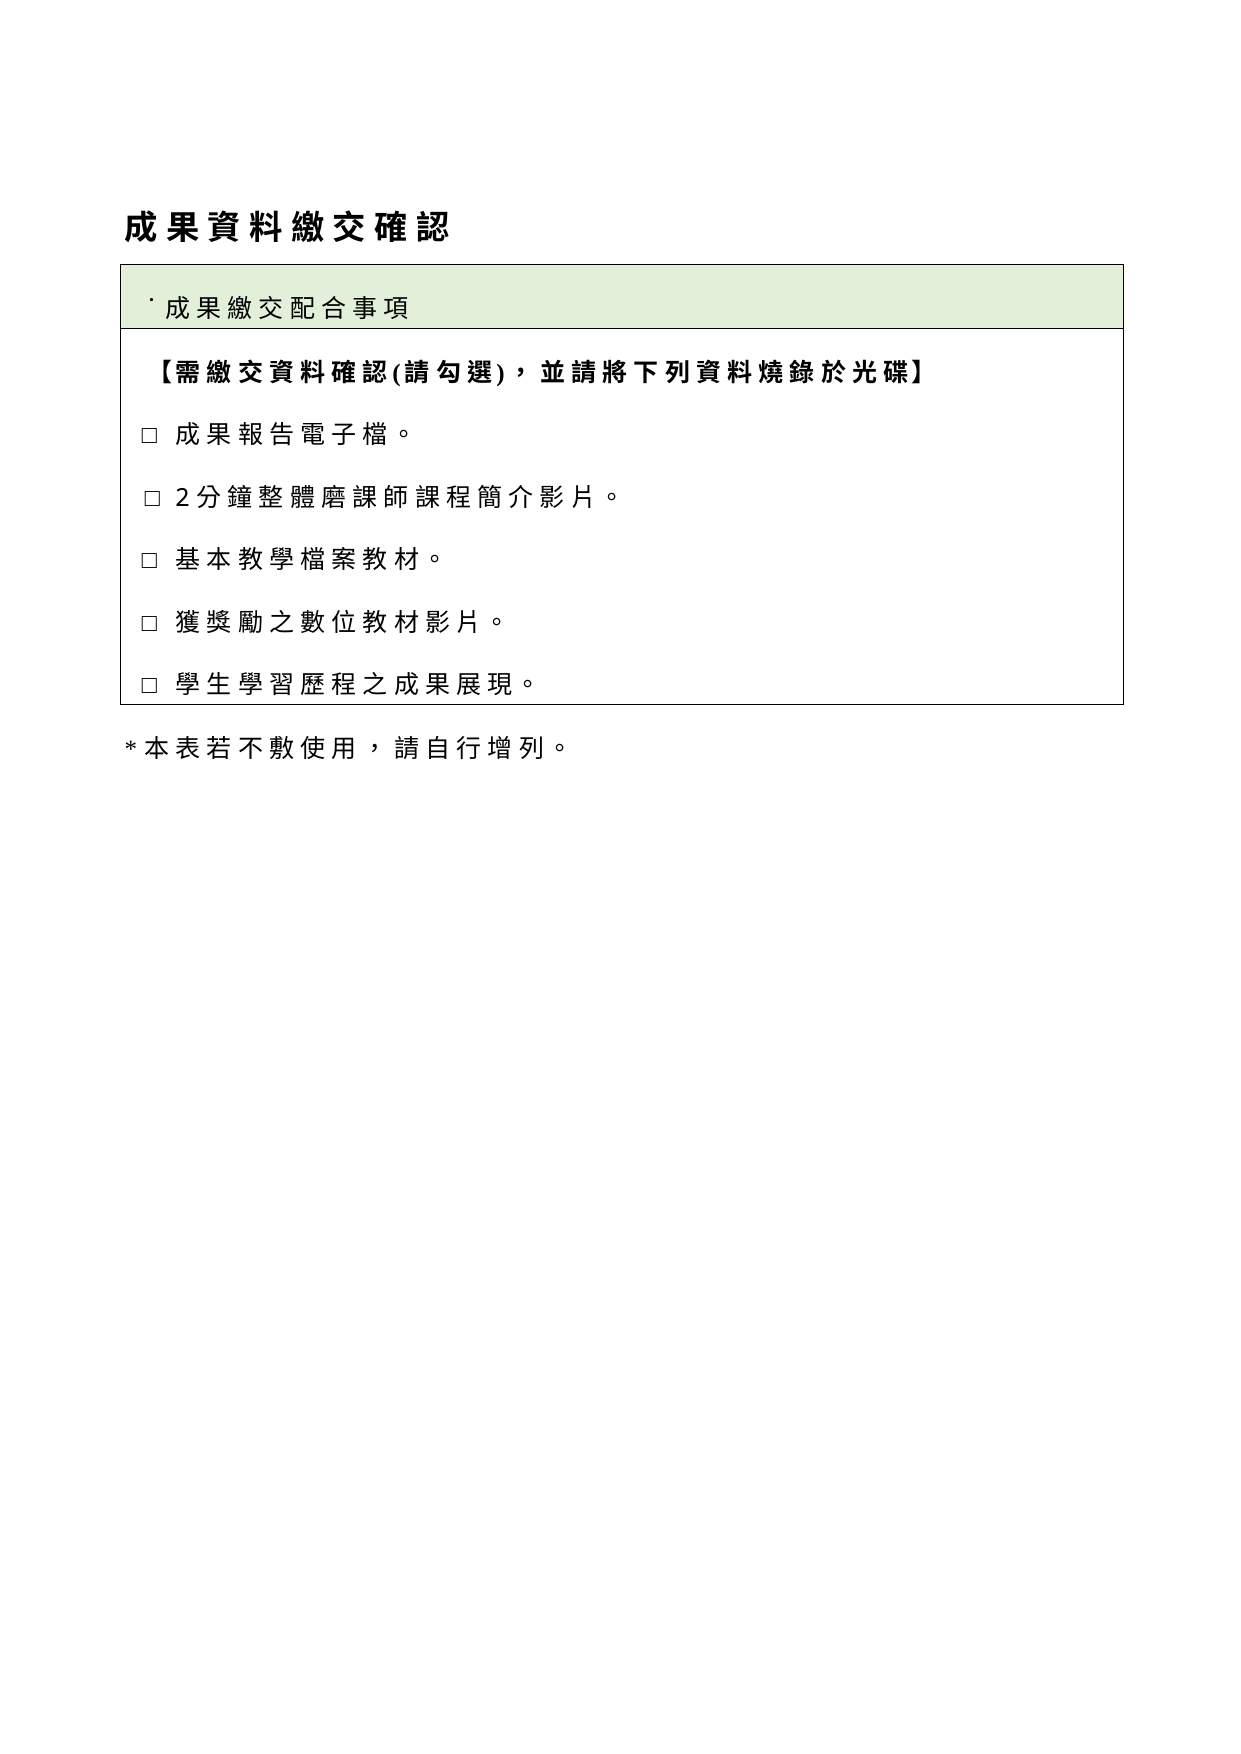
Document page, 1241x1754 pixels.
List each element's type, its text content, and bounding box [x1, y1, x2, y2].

table_header ˙成果繳交配合事項 [121, 265, 1123, 328]
subtitle 成果資料繳交確認 [120, 183, 1120, 246]
table_cell 【需繳交資料確認(請勾選)，並請將下列資料燒錄於光碟】 □ 成果報告電子檔。 □ 2分鐘整體磨課師課程簡介影片。 □ 基本教學檔案教材。 □ 獲獎勵之數位教材影片。 □ 學生學習歷程之成果展現。 [121, 329, 1123, 704]
text *本表若不敷使用，請自行增列。 [120, 705, 1120, 767]
